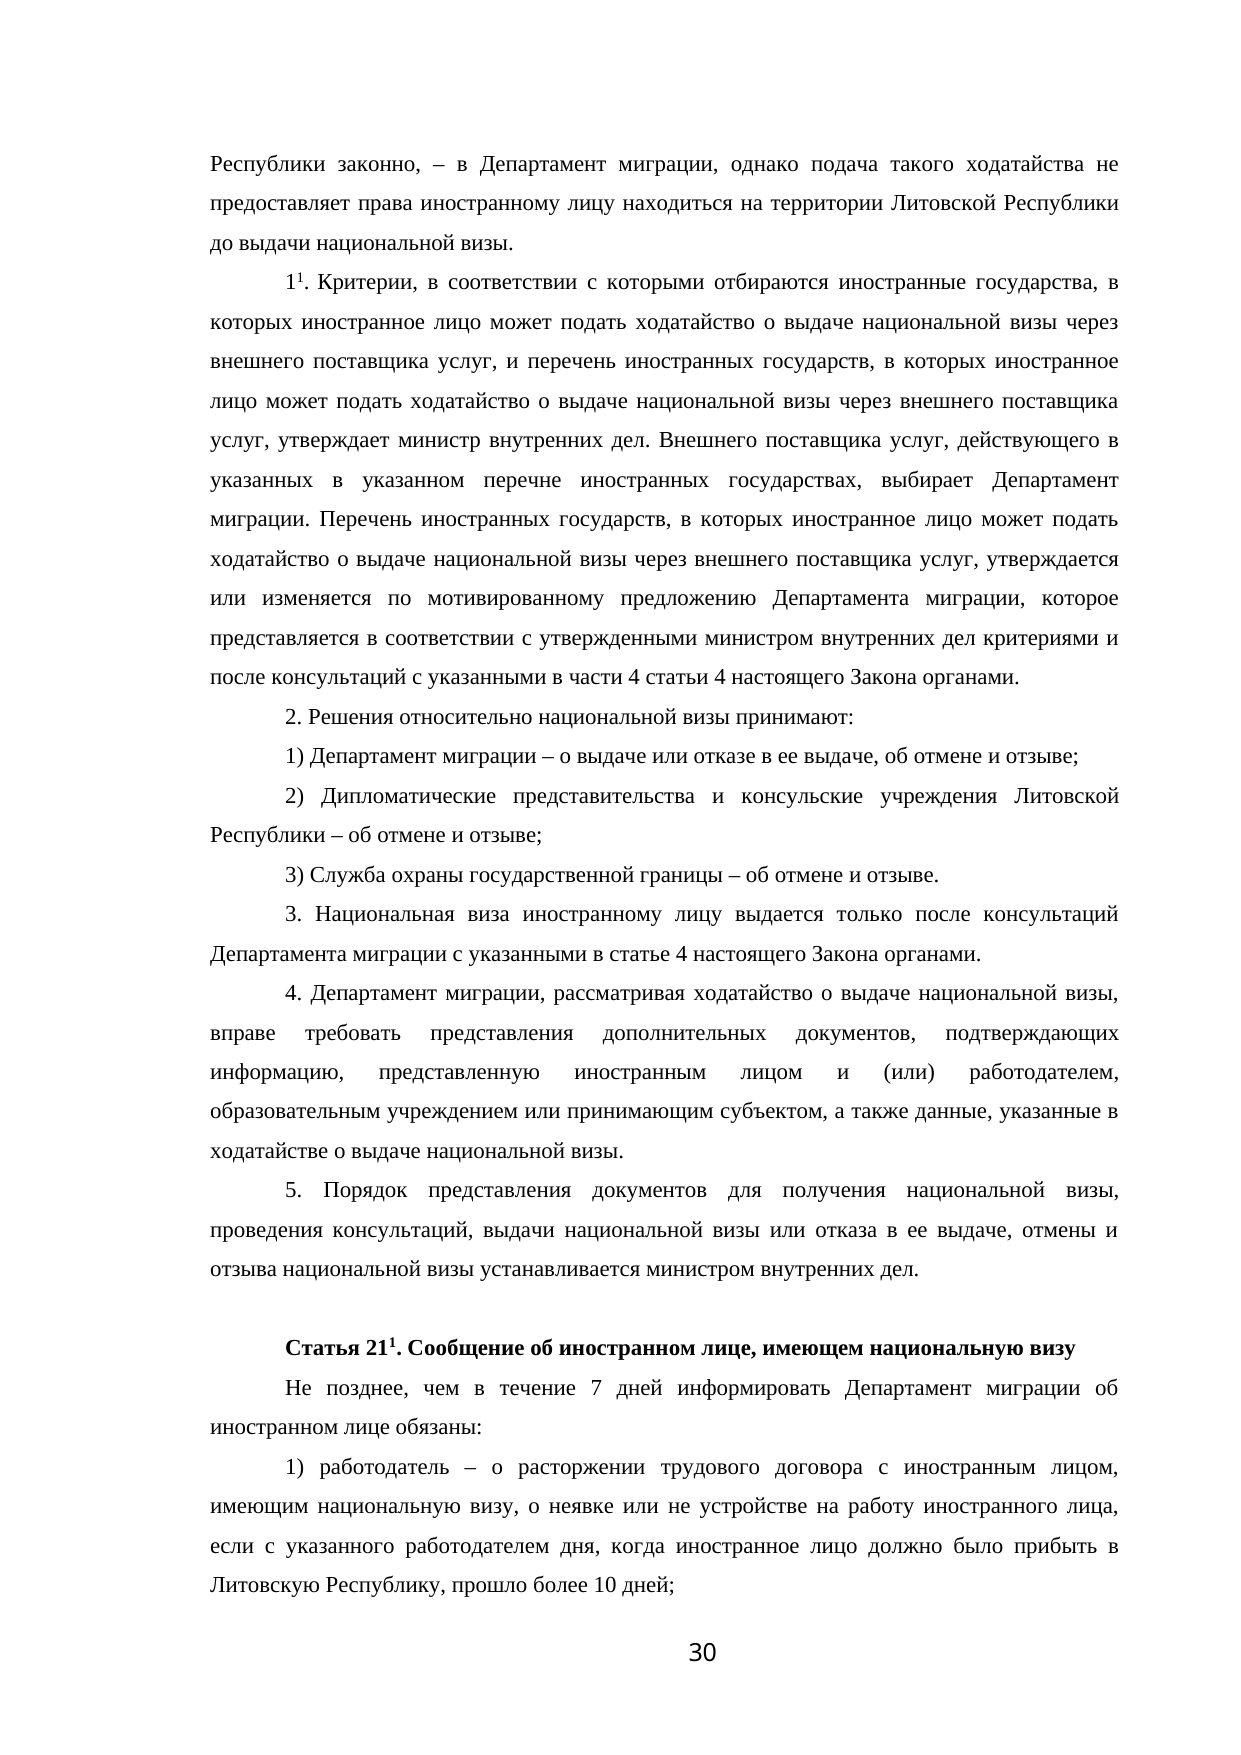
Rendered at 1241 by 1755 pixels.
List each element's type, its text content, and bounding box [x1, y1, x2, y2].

text 3. Национальная виза иностранному лицу выдается только после консультаций Департамента миграции с указанными в статье 4 настоящего Закона органами. [210, 900, 1120, 966]
text 4. Департамент миграции, рассматривая ходатайство о выдаче национальной визы, вправе требовать представления дополнительных документов, подтверждающих информацию, представленную иностранным лицом и (или) работодателем, образовательным учреждением или принимающим субъектом, а также данные, указанные в ходатайстве о выдаче национальной визы. [210, 979, 1120, 1163]
text 1) работодатель – о расторжении трудового договора с иностранным лицом, имеющим национальную визу, о неявке или не устройстве на работу иностранного лица, если с указанного работодателем дня, когда иностранное лицо должно было прибыть в Литовскую Республику, прошло более 10 дней; [210, 1453, 1120, 1598]
text Не позднее, чем в течение 7 дней информировать Департамент миграции об иностранном лице обязаны: [210, 1374, 1120, 1440]
text 1) Департамент миграции – о выдаче или отказе в ее выдаче, об отмене и отзыве; [210, 742, 1120, 768]
text Статья 211. Сообщение об иностранном лице, имеющем национальную визу [210, 1334, 1120, 1361]
text Республики законно, – в Департамент миграции, однако подача такого ходатайства не предоставляет права иностранному лицу находиться на территории Литовской Республики до выдачи национальной визы. [210, 150, 1120, 255]
text 5. Порядок представления документов для получения национальной визы, проведения консультаций, выдачи национальной визы или отказа в ее выдаче, отмены и отзыва национальной визы устанавливается министром внутренних дел. [210, 1176, 1120, 1282]
text 11. Критерии, в соответствии с которыми отбираются иностранные государства, в которых иностранное лицо может подать ходатайство о выдаче национальной визы через внешнего поставщика услуг, и перечень иностранных государств, в которых иностранное лицо может подать ходатайство о выдаче национальной визы через внешнего поставщика услуг, утверждает министр внутренних дел. Внешнего поставщика услуг, действующего в указанных в указанном перечне иностранных государствах, выбирает Департамент миграции. Перечень иностранных государств, в которых иностранное лицо может подать ходатайство о выдаче национальной визы через внешнего поставщика услуг, утверждается или изменяется по мотивированному предложению Департамента миграции, которое представляется в соответствии с утвержденными министром внутренних дел критериями и после консультаций с указанными в части 4 статьи 4 настоящего Закона органами. [210, 268, 1120, 689]
text 2) Дипломатические представительства и консульские учреждения Литовской Республики – об отмене и отзыве; [210, 782, 1120, 847]
text 3) Служба охраны государственной границы – об отмене и отзыве. [210, 861, 1120, 887]
text 2. Решения относительно национальной визы принимают: [210, 703, 1120, 729]
